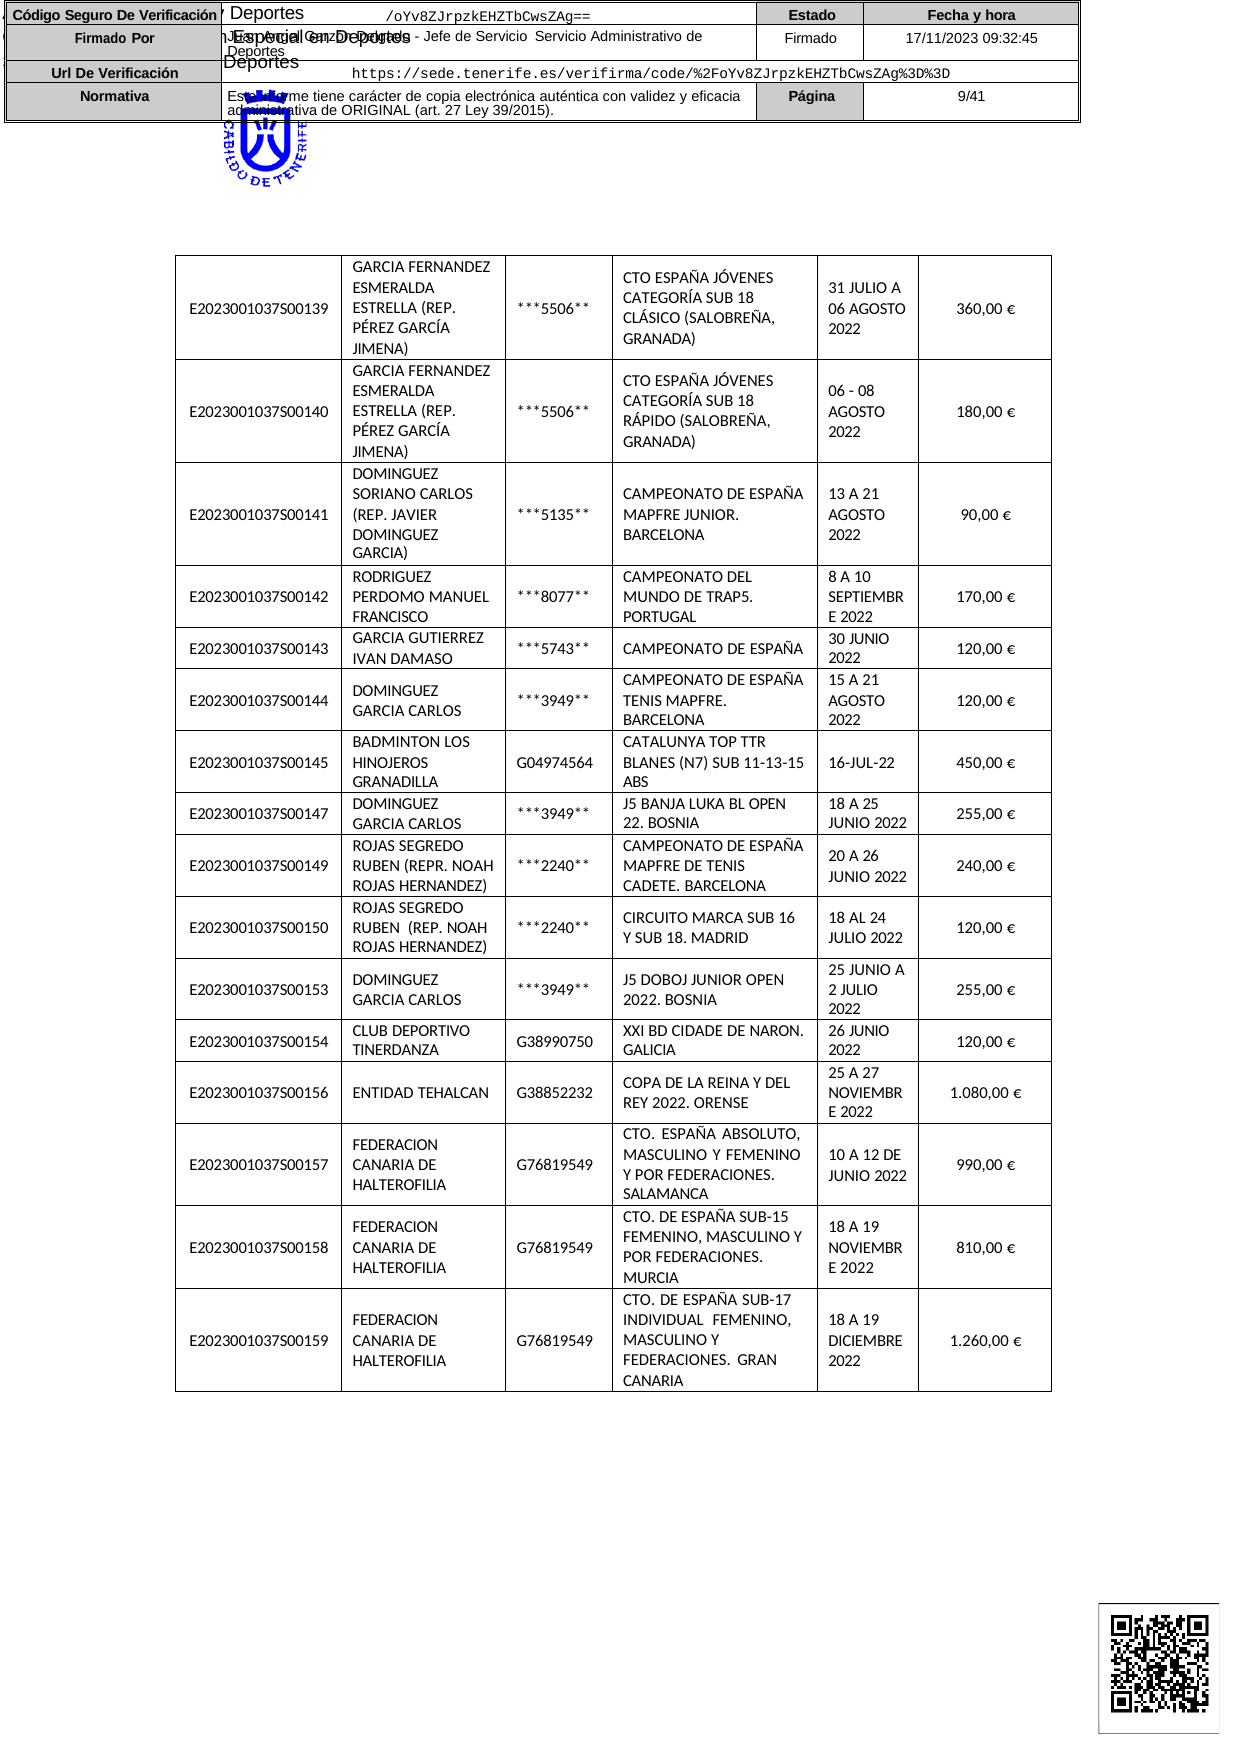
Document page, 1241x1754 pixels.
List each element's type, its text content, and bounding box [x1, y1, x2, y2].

table_cell 30 JUNIO 2022 [818, 628, 918, 668]
table_cell E2023001037S00153 [176, 959, 341, 1019]
table_header GARCIA FERNANDEZ ESMERALDA ESTRELLA (REP. PÉREZ GARCÍA JIMENA) [342, 256, 505, 358]
table_cell DOMINGUEZ GARCIA CARLOS [342, 959, 505, 1019]
table_cell E2023001037S00142 [176, 566, 341, 627]
table_cell E2023001037S00158 [176, 1206, 341, 1287]
table_cell G38852232 [506, 1062, 612, 1122]
table_cell G76819549 [506, 1124, 612, 1205]
table_cell 810,00 € [919, 1206, 1051, 1287]
table_cell CAMPEONATO DE ESPAÑA MAPFRE JUNIOR. BARCELONA [613, 463, 817, 565]
table_cell ***5743** [506, 628, 612, 668]
table_cell 1.260,00 € [919, 1289, 1051, 1391]
table_cell FEDERACION CANARIA DE HALTEROFILIA [342, 1124, 505, 1205]
table_cell 06 - 08 AGOSTO 2022 [818, 360, 918, 462]
table_cell E2023001037S00157 [176, 1124, 341, 1205]
table_cell ***2240** [506, 835, 612, 896]
table_cell E2023001037S00140 [176, 360, 341, 462]
table_cell BADMINTON LOS HINOJEROS GRANADILLA [342, 731, 505, 792]
table_cell G76819549 [506, 1206, 612, 1287]
table_cell 240,00 € [919, 835, 1051, 896]
table_cell E2023001037S00149 [176, 835, 341, 896]
table_header ***5506** [506, 256, 612, 358]
table_cell CIRCUITO MARCA SUB 16 Y SUB 18. MADRID [613, 897, 817, 957]
table_cell 16-JUL-22 [818, 731, 918, 792]
picture [223, 123, 307, 187]
table_cell CAMPEONATO DE ESPAÑA [613, 628, 817, 668]
table_cell FEDERACION CANARIA DE HALTEROFILIA [342, 1206, 505, 1287]
table_cell E2023001037S00154 [176, 1020, 341, 1061]
table_cell 90,00 € [919, 463, 1051, 565]
table_cell J5 BANJA LUKA BL OPEN 22. BOSNIA [613, 793, 817, 834]
table_cell ***8077** [506, 566, 612, 627]
table_cell DOMINGUEZ GARCIA CARLOS [342, 669, 505, 730]
table_cell ***3949** [506, 669, 612, 730]
table_cell 15 A 21 AGOSTO 2022 [818, 669, 918, 730]
table_cell CAMPEONATO DE ESPAÑA MAPFRE DE TENIS CADETE. BARCELONA [613, 835, 817, 896]
table_cell 120,00 € [919, 897, 1051, 957]
table_cell ROJAS SEGREDO RUBEN (REP. NOAH ROJAS HERNANDEZ) [342, 897, 505, 957]
table_cell CAMPEONATO DE ESPAÑA TENIS MAPFRE. BARCELONA [613, 669, 817, 730]
table_cell G04974564 [506, 731, 612, 792]
table_cell GARCIA GUTIERREZ IVAN DAMASO [342, 628, 505, 668]
table_cell E2023001037S00159 [176, 1289, 341, 1391]
table_cell RODRIGUEZ PERDOMO MANUEL FRANCISCO [342, 566, 505, 627]
table_cell CTO. ESPAÑA ABSOLUTO, MASCULINO Y FEMENINO Y POR FEDERACIONES. SALAMANCA [613, 1124, 817, 1205]
table_cell E2023001037S00143 [176, 628, 341, 668]
picture [1098, 1603, 1220, 1734]
table_cell ***5506** [506, 360, 612, 462]
table_cell 18 A 19 DICIEMBRE 2022 [818, 1289, 918, 1391]
table_cell COPA DE LA REINA Y DEL REY 2022. ORENSE [613, 1062, 817, 1122]
table_cell GARCIA FERNANDEZ ESMERALDA ESTRELLA (REP. PÉREZ GARCÍA JIMENA) [342, 360, 505, 462]
table_cell G38990750 [506, 1020, 612, 1061]
table_cell E2023001037S00147 [176, 793, 341, 834]
table_cell E2023001037S00150 [176, 897, 341, 957]
table_cell CAMPEONATO DEL MUNDO DE TRAP5. PORTUGAL [613, 566, 817, 627]
table_cell 450,00 € [919, 731, 1051, 792]
table_header 360,00 € [919, 256, 1051, 358]
table_header E2023001037S00139 [176, 256, 341, 358]
table_cell 25 A 27 NOVIEMBR E 2022 [818, 1062, 918, 1122]
table_cell 18 A 25 JUNIO 2022 [818, 793, 918, 834]
table_header 31 JULIO A 06 AGOSTO 2022 [818, 256, 918, 358]
table_cell 255,00 € [919, 793, 1051, 834]
table_cell 20 A 26 JUNIO 2022 [818, 835, 918, 896]
table_cell ***3949** [506, 793, 612, 834]
table_cell DOMINGUEZ GARCIA CARLOS [342, 793, 505, 834]
table_cell J5 DOBOJ JUNIOR OPEN 2022. BOSNIA [613, 959, 817, 1019]
table_cell DOMINGUEZ SORIANO CARLOS (REP. JAVIER DOMINGUEZ GARCIA) [342, 463, 505, 565]
table_cell ROJAS SEGREDO RUBEN (REPR. NOAH ROJAS HERNANDEZ) [342, 835, 505, 896]
table_cell 1.080,00 € [919, 1062, 1051, 1122]
table_cell ***5135** [506, 463, 612, 565]
table_cell 180,00 € [919, 360, 1051, 462]
table_cell 170,00 € [919, 566, 1051, 627]
table_cell E2023001037S00144 [176, 669, 341, 730]
table_header CTO ESPAÑA JÓVENES CATEGORÍA SUB 18 CLÁSICO (SALOBREÑA, GRANADA) [613, 256, 817, 358]
table_cell 990,00 € [919, 1124, 1051, 1205]
table_cell 8 A 10 SEPTIEMBR E 2022 [818, 566, 918, 627]
table_cell 13 A 21 AGOSTO 2022 [818, 463, 918, 565]
table_cell 10 A 12 DE JUNIO 2022 [818, 1124, 918, 1205]
table_cell XXI BD CIDADE DE NARON. GALICIA [613, 1020, 817, 1061]
picture [223, 89, 307, 120]
table_cell 26 JUNIO 2022 [818, 1020, 918, 1061]
table_cell CTO. DE ESPAÑA SUB-17 INDIVIDUAL FEMENINO, MASCULINO Y FEDERACIONES. GRAN CANARIA [613, 1289, 817, 1391]
table_cell E2023001037S00141 [176, 463, 341, 565]
table_cell 120,00 € [919, 628, 1051, 668]
table_cell G76819549 [506, 1289, 612, 1391]
table_cell E2023001037S00156 [176, 1062, 341, 1122]
table_cell 120,00 € [919, 1020, 1051, 1061]
table_cell CATALUNYA TOP TTR BLANES (N7) SUB 11-13-15 ABS [613, 731, 817, 792]
table_cell ***2240** [506, 897, 612, 957]
table_cell FEDERACION CANARIA DE HALTEROFILIA [342, 1289, 505, 1391]
table_cell CLUB DEPORTIVO TINERDANZA [342, 1020, 505, 1061]
table_cell 18 AL 24 JULIO 2022 [818, 897, 918, 957]
table_cell E2023001037S00145 [176, 731, 341, 792]
table_cell CTO. DE ESPAÑA SUB-15 FEMENINO, MASCULINO Y POR FEDERACIONES. MURCIA [613, 1206, 817, 1287]
table_cell 18 A 19 NOVIEMBR E 2022 [818, 1206, 918, 1287]
table_cell 25 JUNIO A 2 JULIO 2022 [818, 959, 918, 1019]
table_cell 255,00 € [919, 959, 1051, 1019]
table_cell 120,00 € [919, 669, 1051, 730]
table_cell ***3949** [506, 959, 612, 1019]
table_cell ENTIDAD TEHALCAN [342, 1062, 505, 1122]
table_cell CTO ESPAÑA JÓVENES CATEGORÍA SUB 18 RÁPIDO (SALOBREÑA, GRANADA) [613, 360, 817, 462]
